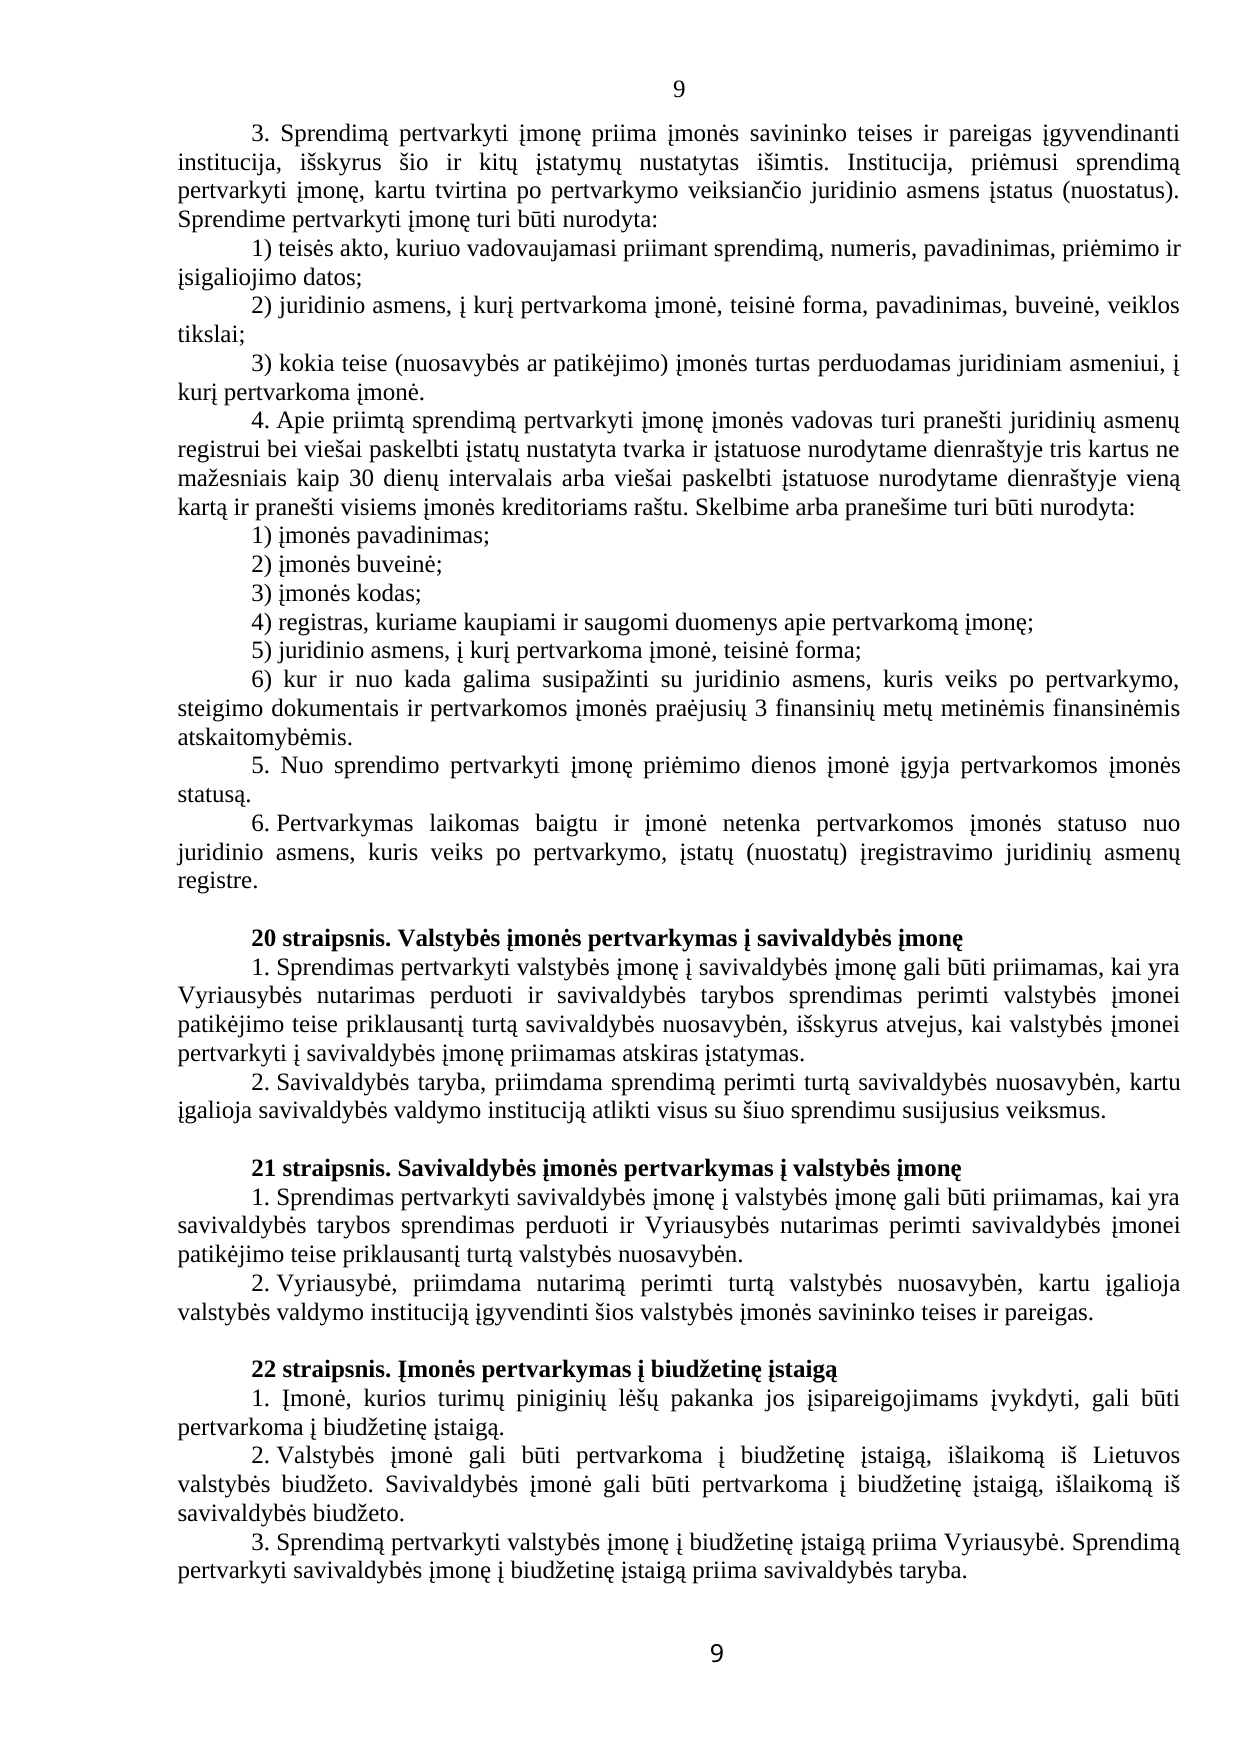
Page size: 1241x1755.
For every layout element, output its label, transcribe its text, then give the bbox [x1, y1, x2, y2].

text 6. Pertvarkymas laikomas baigtu ir įmonė netenka pertvarkomos įmonės statuso nuo juridinio asmens, kuris veiks po pertvarkymo, įstatų (nuostatų) įregistravimo juridinių asmenų registre. [177, 808, 1181, 894]
text 5. Nuo sprendimo pertvarkyti įmonę priėmimo dienos įmonė įgyja pertvarkomos įmonės statusą. [177, 751, 1181, 808]
text 1. Sprendimas pertvarkyti valstybės įmonę į savivaldybės įmonę gali būti priimamas, kai yra Vyriausybės nutarimas perduoti ir savivaldybės tarybos sprendimas perimti valstybės įmonei patikėjimo teise priklausantį turtą savivaldybės nuosavybėn, išskyrus atvejus, kai valstybės įmonei pertvarkyti į savivaldybės įmonę priimamas atskiras įstatymas. [177, 952, 1181, 1067]
text 6) kur ir nuo kada galima susipažinti su juridinio asmens, kuris veiks po pertvarkymo, steigimo dokumentais ir pertvarkomos įmonės praėjusių 3 finansinių metų metinėmis finansinėmis atskaitomybėmis. [177, 664, 1181, 751]
text 1. Įmonė, kurios turimų piniginių lėšų pakanka jos įsipareigojimams įvykdyti, gali būti pertvarkoma į biudžetinę įstaigą. [177, 1383, 1181, 1441]
text 1) teisės akto, kuriuo vadovaujamasi priimant sprendimą, numeris, pavadinimas, priėmimo ir įsigaliojimo datos; [177, 233, 1181, 291]
text 5) juridinio asmens, į kurį pertvarkoma įmonė, teisinė forma; [177, 636, 1181, 664]
text 4) registras, kuriame kaupiami ir saugomi duomenys apie pertvarkomą įmonę; [177, 607, 1181, 636]
text 3) įmonės kodas; [177, 578, 1181, 607]
text 21 straipsnis. Savivaldybės įmonės pertvarkymas į valstybės įmonę [177, 1153, 1181, 1182]
text 2. Vyriausybė, priimdama nutarimą perimti turtą valstybės nuosavybėn, kartu įgalioja valstybės valdymo instituciją įgyvendinti šios valstybės įmonės savininko teises ir pareigas. [177, 1268, 1181, 1326]
text 3) kokia teise (nuosavybės ar patikėjimo) įmonės turtas perduodamas juridiniam asmeniui, į kurį pertvarkoma įmonė. [177, 348, 1181, 406]
text 2) juridinio asmens, į kurį pertvarkoma įmonė, teisinė forma, pavadinimas, buveinė, veiklos tikslai; [177, 291, 1181, 348]
text 2) įmonės buveinė; [177, 549, 1181, 578]
text 1) įmonės pavadinimas; [177, 521, 1181, 549]
text 2. Valstybės įmonė gali būti pertvarkoma į biudžetinę įstaigą, išlaikomą iš Lietuvos valstybės biudžeto. Savivaldybės įmonė gali būti pertvarkoma į biudžetinę įstaigą, išlaikomą iš savivaldybės biudžeto. [177, 1441, 1181, 1527]
text 20 straipsnis. Valstybės įmonės pertvarkymas į savivaldybės įmonę [177, 923, 1181, 952]
text 2. Savivaldybės taryba, priimdama sprendimą perimti turtą savivaldybės nuosavybėn, kartu įgalioja savivaldybės valdymo instituciją atlikti visus su šiuo sprendimu susijusius veiksmus. [177, 1067, 1181, 1124]
text 22 straipsnis. Įmonės pertvarkymas į biudžetinę įstaigą [177, 1354, 1181, 1383]
text 3. Sprendimą pertvarkyti įmonę priima įmonės savininko teises ir pareigas įgyvendinanti institucija, išskyrus šio ir kitų įstatymų nustatytas išimtis. Institucija, priėmusi sprendimą pertvarkyti įmonę, kartu tvirtina po pertvarkymo veiksiančio juridinio asmens įstatus (nuostatus). Sprendime pertvarkyti įmonę turi būti nurodyta: [177, 118, 1181, 233]
text 4. Apie priimtą sprendimą pertvarkyti įmonę įmonės vadovas turi pranešti juridinių asmenų registrui bei viešai paskelbti įstatų nustatyta tvarka ir įstatuose nurodytame dienraštyje tris kartus ne mažesniais kaip 30 dienų intervalais arba viešai paskelbti įstatuose nurodytame dienraštyje vieną kartą ir pranešti visiems įmonės kreditoriams raštu. Skelbime arba pranešime turi būti nurodyta: [177, 406, 1181, 521]
text 1. Sprendimas pertvarkyti savivaldybės įmonę į valstybės įmonę gali būti priimamas, kai yra savivaldybės tarybos sprendimas perduoti ir Vyriausybės nutarimas perimti savivaldybės įmonei patikėjimo teise priklausantį turtą valstybės nuosavybėn. [177, 1182, 1181, 1268]
text 3. Sprendimą pertvarkyti valstybės įmonę į biudžetinę įstaigą priima Vyriausybė. Sprendimą pertvarkyti savivaldybės įmonę į biudžetinę įstaigą priima savivaldybės taryba. [177, 1527, 1181, 1584]
